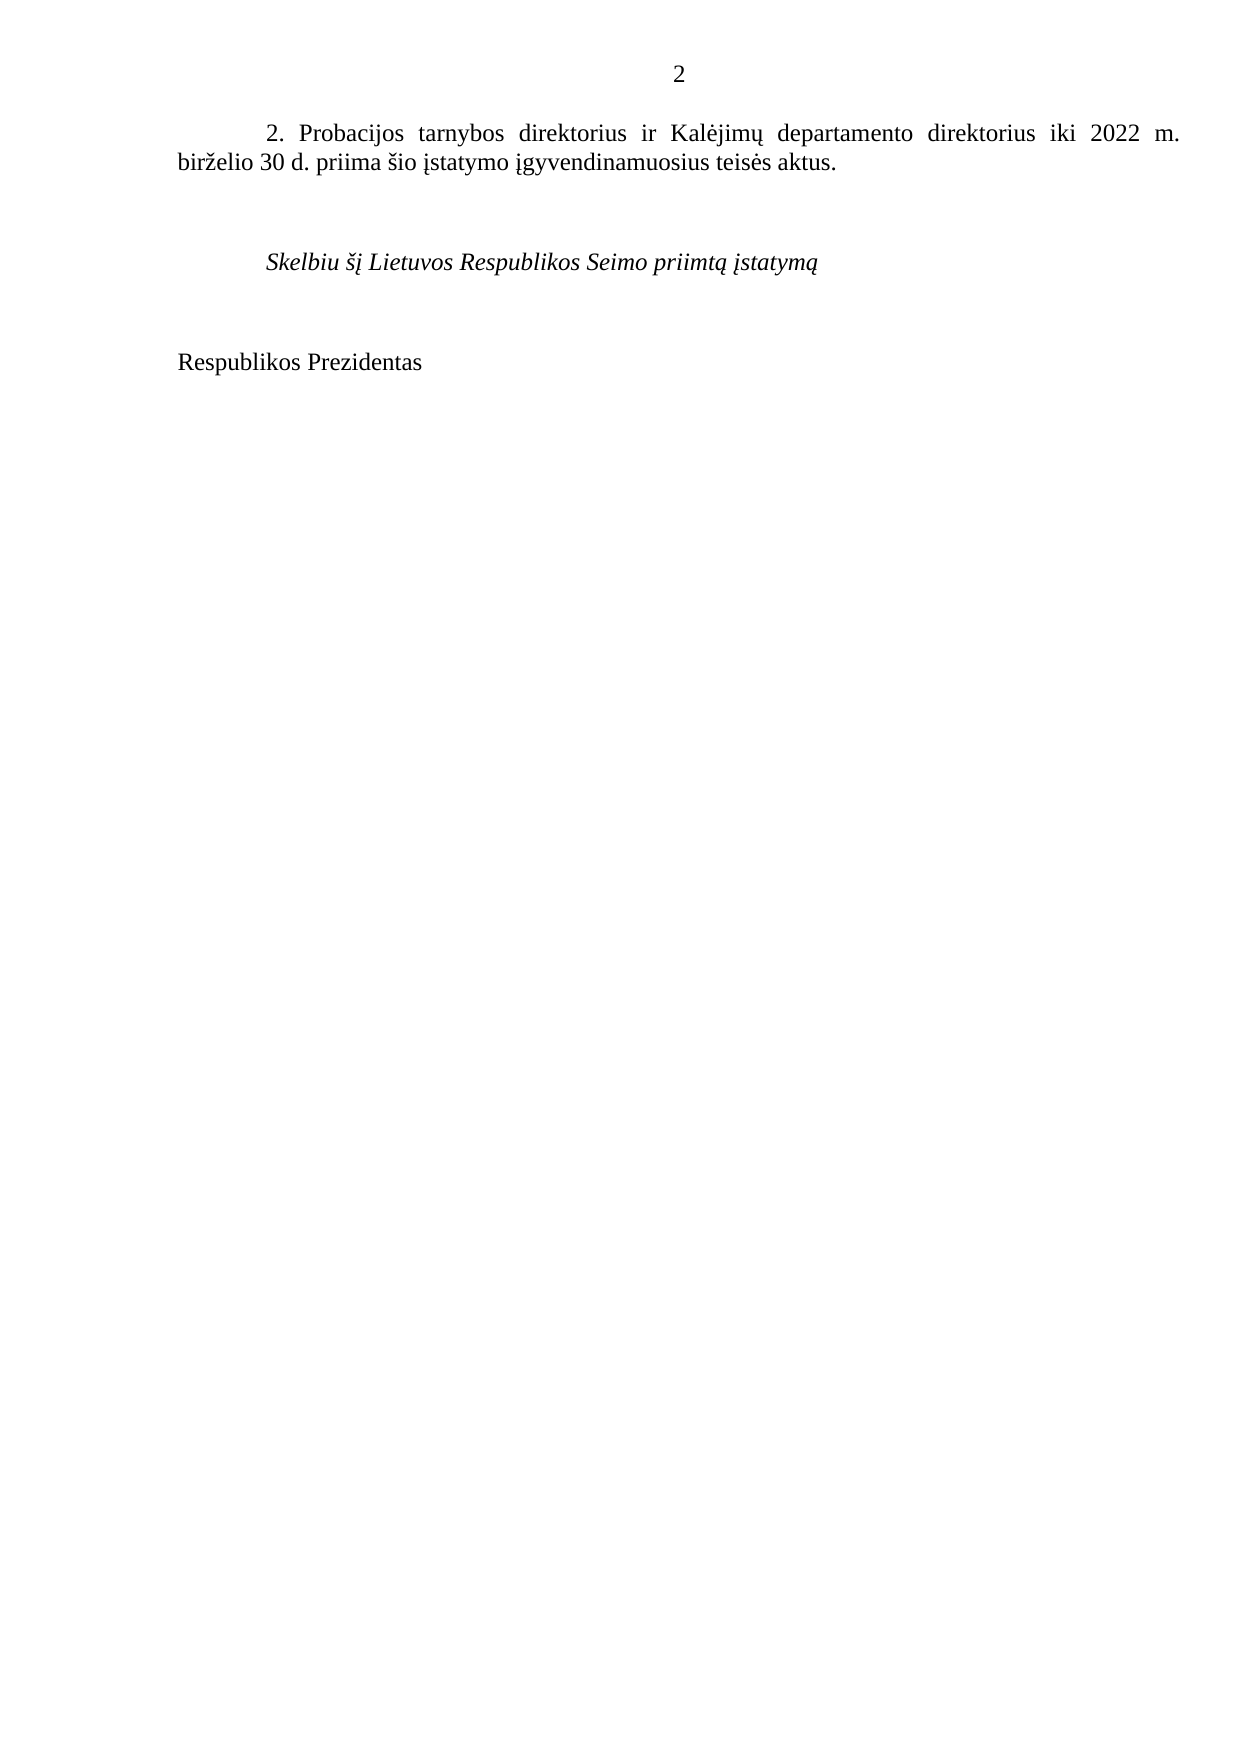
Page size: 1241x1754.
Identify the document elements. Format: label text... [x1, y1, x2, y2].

text Respublikos Prezidentas [177, 342, 1181, 376]
text Skelbiu šį Lietuvos Respublikos Seimo priimtą įstatymą [177, 242, 1181, 276]
text 2. Probacijos tarnybos direktorius ir Kalėjimų departamento direktorius iki 2022 m. birželio 30 d. priima šio įstatymo įgyvendinamuosius teisės aktus. [177, 118, 1181, 176]
